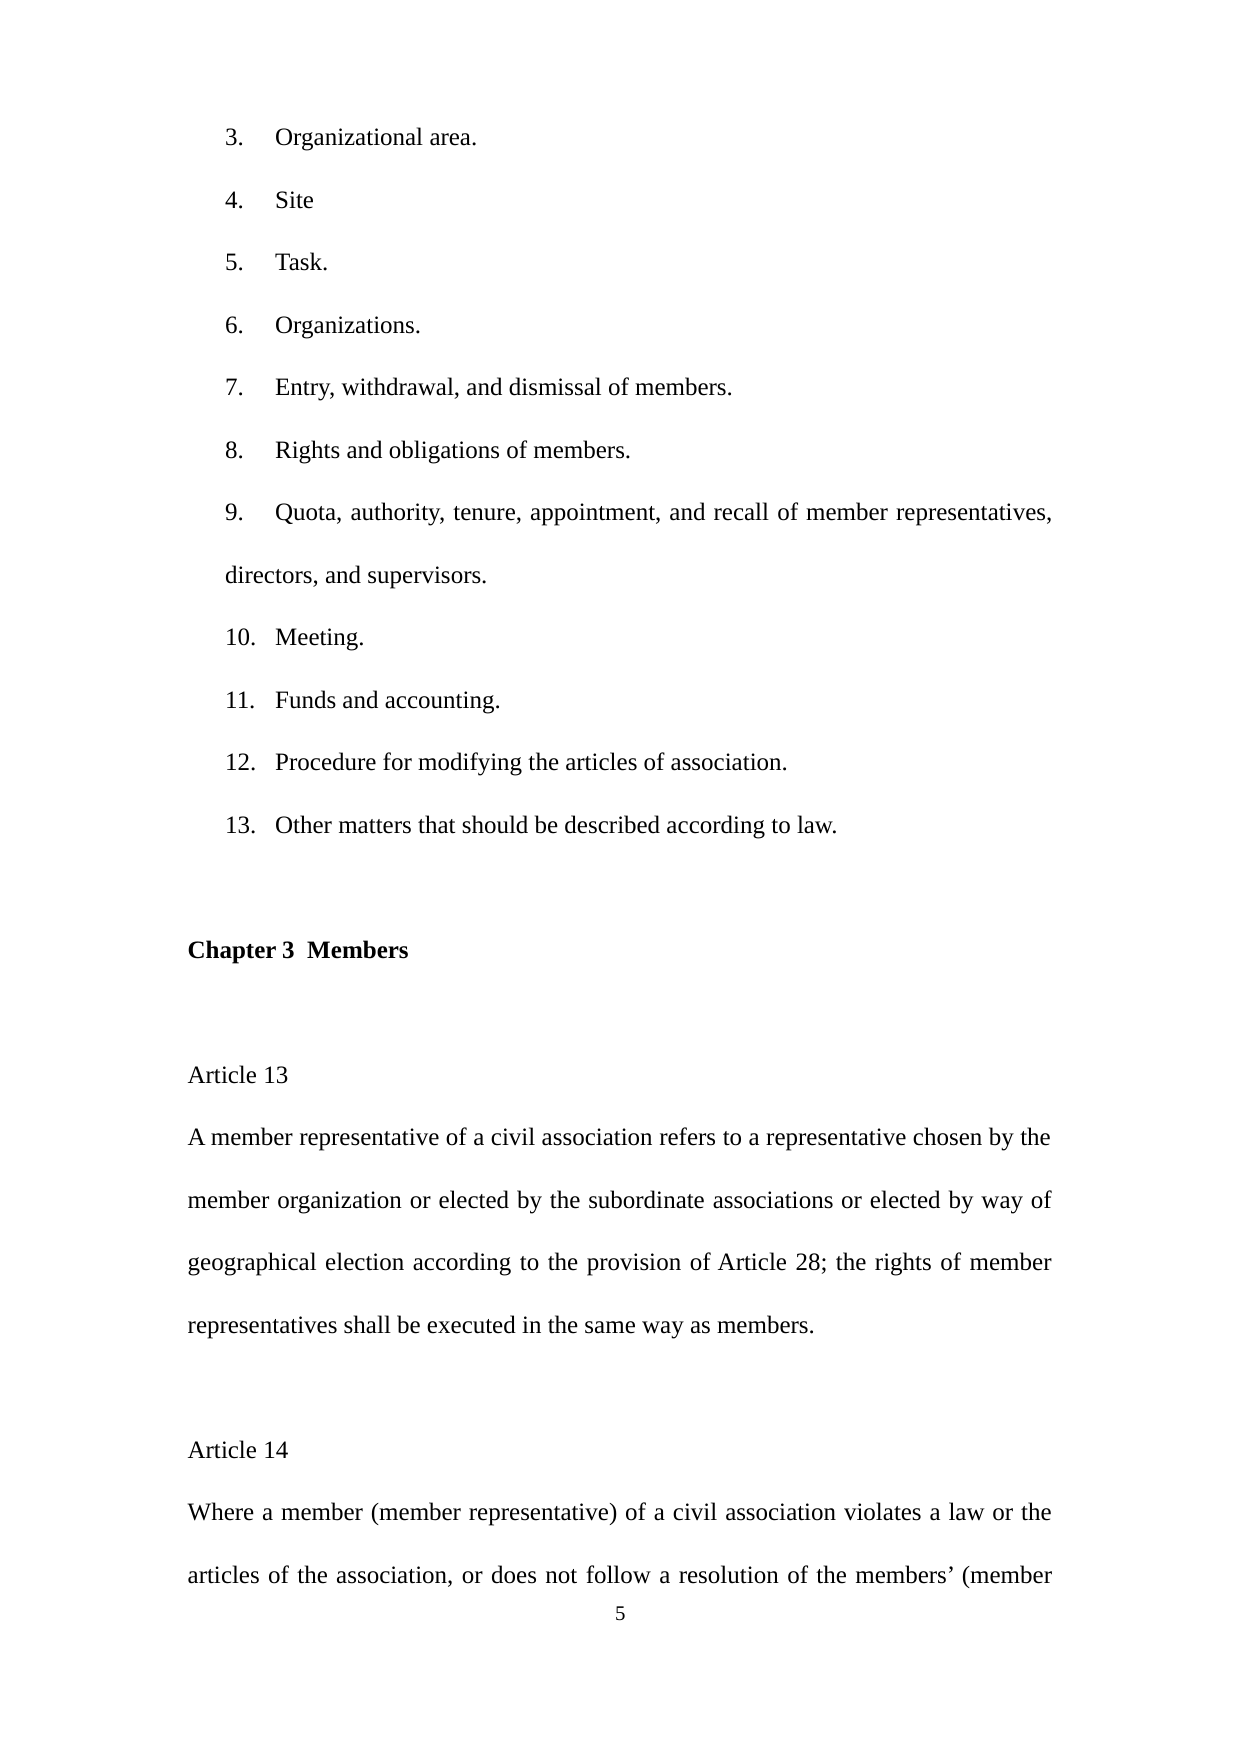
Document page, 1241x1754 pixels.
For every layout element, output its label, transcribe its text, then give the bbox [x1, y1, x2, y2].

list Quota, authority, tenure, appointment, and recall of member representatives, directors, and supervisors. [225, 470, 1053, 595]
list Task. [225, 220, 1053, 282]
text Article 14 [187, 1407, 1053, 1470]
text Article 13 [187, 1032, 1053, 1095]
list Other matters that should be described according to law. [225, 782, 1053, 845]
list Entry, withdrawal, and dismissal of members. [225, 345, 1053, 407]
list Organizational area. [225, 95, 1053, 157]
text A member representative of a civil association refers to a representative chosen by the member organization or elected by the subordinate associations or elected by way of geographical election according to the provision of Article 28; the rights of member representatives shall be executed in the same way as members. [187, 1095, 1053, 1345]
list Funds and accounting. [225, 657, 1053, 720]
list Meeting. [225, 595, 1053, 657]
list Organizations. [225, 282, 1053, 345]
text Where a member (member representative) of a civil association violates a law or the articles of the association, or does not follow a resolution of the members’ (member [187, 1470, 1053, 1595]
text Chapter 3 Members [187, 907, 1053, 970]
list Procedure for modifying the articles of association. [225, 720, 1053, 782]
list Rights and obligations of members. [225, 407, 1053, 470]
list Site [225, 157, 1053, 220]
